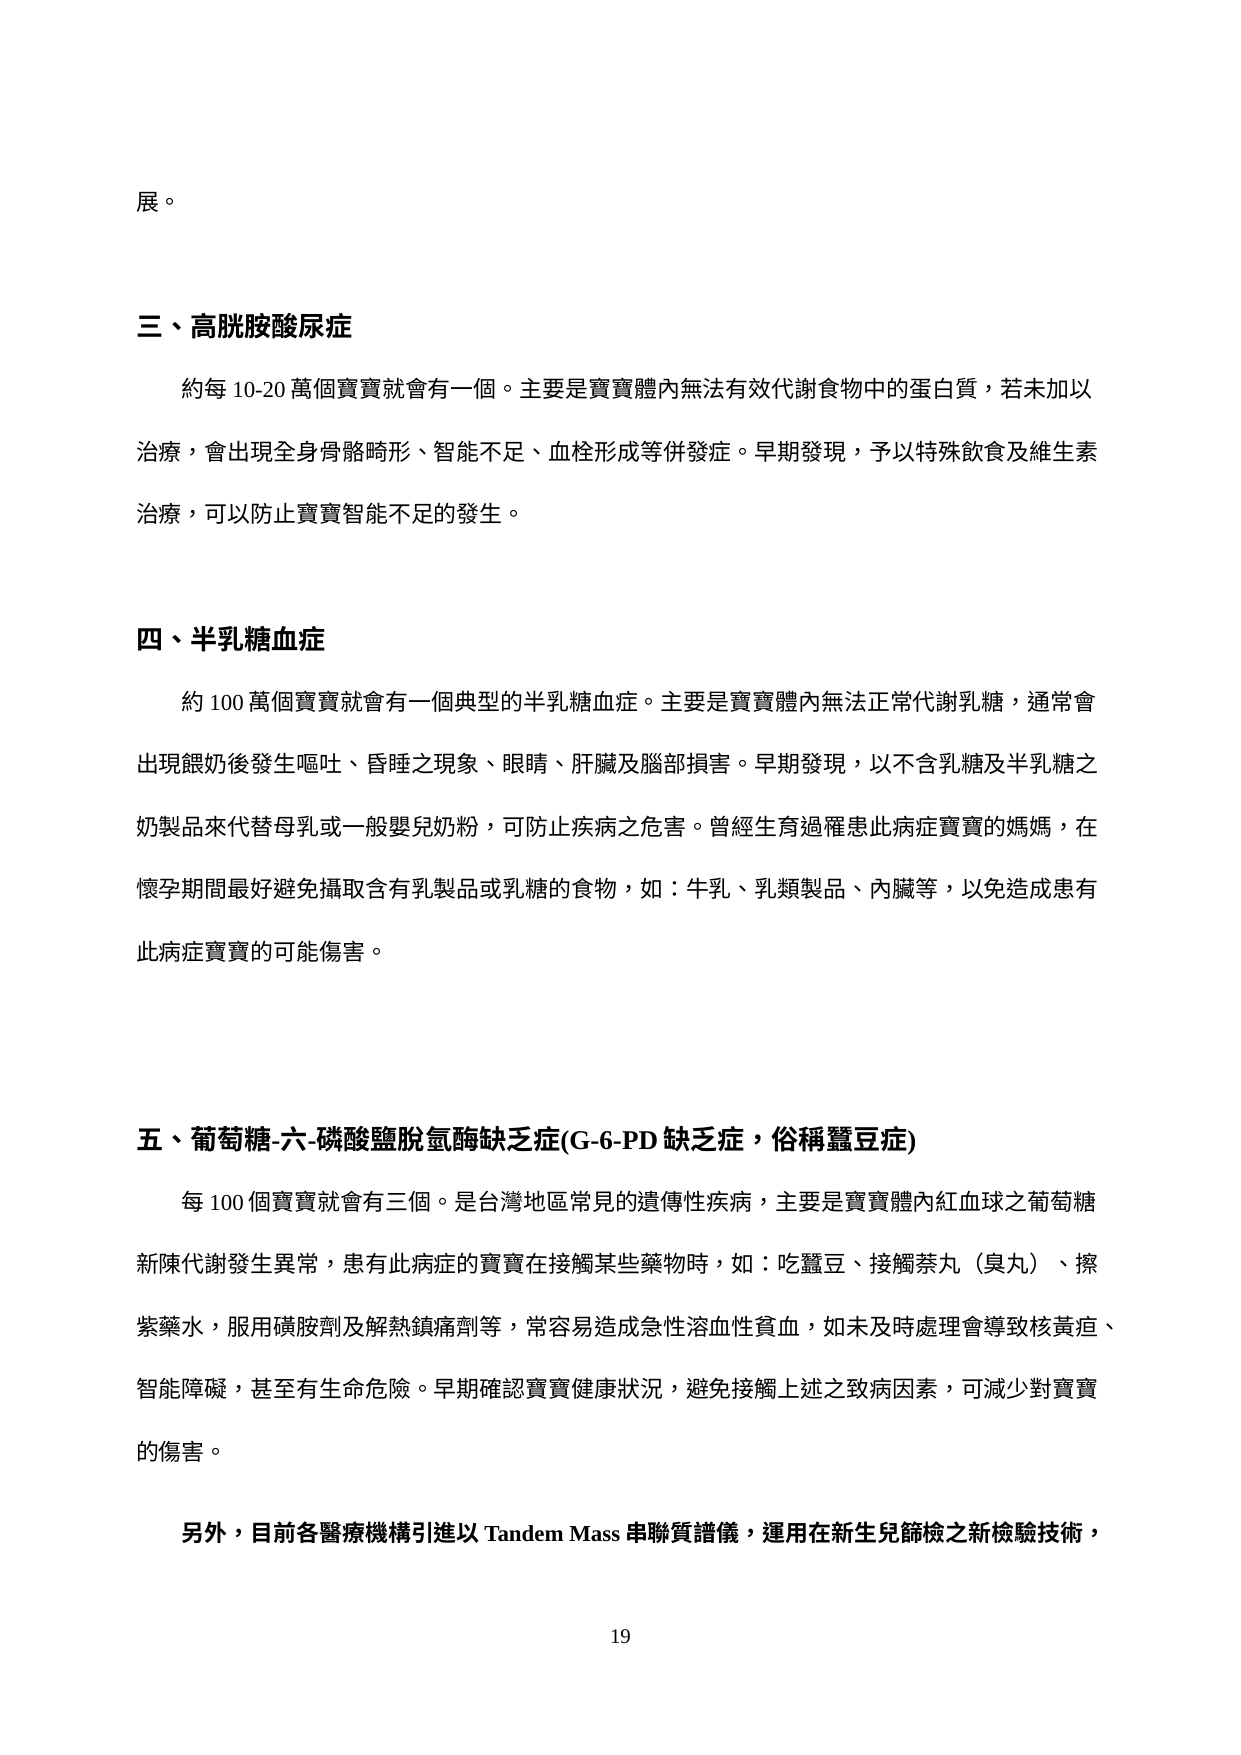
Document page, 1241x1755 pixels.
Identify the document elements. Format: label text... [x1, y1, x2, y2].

text 五、葡萄糖-六-磷酸鹽脫氫酶缺乏症(G-6-PD缺乏症，俗稱蠶豆症) [136, 1096, 1131, 1158]
text 三、高胱胺酸尿症 [136, 283, 1104, 346]
text 約每10-20萬個寶寶就會有一個。主要是寶寶體內無法有效代謝食物中的蛋白質，若未加以治療，會出現全身骨骼畸形、智能不足、血栓形成等併發症。早期發現，予以特殊飲食及維生素治療，可以防止寶寶智能不足的發生。 [136, 346, 1104, 533]
text 每100個寶寶就會有三個。是台灣地區常見的遺傳性疾病，主要是寶寶體內紅血球之葡萄糖新陳代謝發生異常，患有此病症的寶寶在接觸某些藥物時，如：吃蠶豆、接觸萘丸（臭丸）、擦紫藥水，服用磺胺劑及解熱鎮痛劑等，常容易造成急性溶血性貧血，如未及時處理會導致核黃疸、智能障礙，甚至有生命危險。早期確認寶寶健康狀況，避免接觸上述之致病因素，可減少對寶寶的傷害。 [136, 1158, 1104, 1471]
text 四、半乳糖血症 [136, 596, 1104, 658]
text 另外，目前各醫療機構引進以Tandem Mass串聯質譜儀，運用在新生兒篩檢之新檢驗技術，可同時篩檢多種先天代謝異常疾病；政府為提供更完善的新生兒篩檢服務，自95年7月起，除上述5項疾病篩檢之外，優先增加6項部分採用串聯質譜儀檢驗之先天性代謝異常疾病篩檢項目。新增補助之新生兒篩檢檢查項目，如下： [136, 1489, 1104, 1552]
text 展。 [136, 158, 1104, 221]
text 約100萬個寶寶就會有一個典型的半乳糖血症。主要是寶寶體內無法正常代謝乳糖，通常會出現餵奶後發生嘔吐、昏睡之現象、眼睛、肝臟及腦部損害。早期發現，以不含乳糖及半乳糖之奶製品來代替母乳或一般嬰兒奶粉，可防止疾病之危害。曾經生育過罹患此病症寶寶的媽媽，在懷孕期間最好避免攝取含有乳製品或乳糖的食物，如：牛乳、乳類製品、內臟等，以免造成患有此病症寶寶的可能傷害。 [136, 658, 1104, 971]
